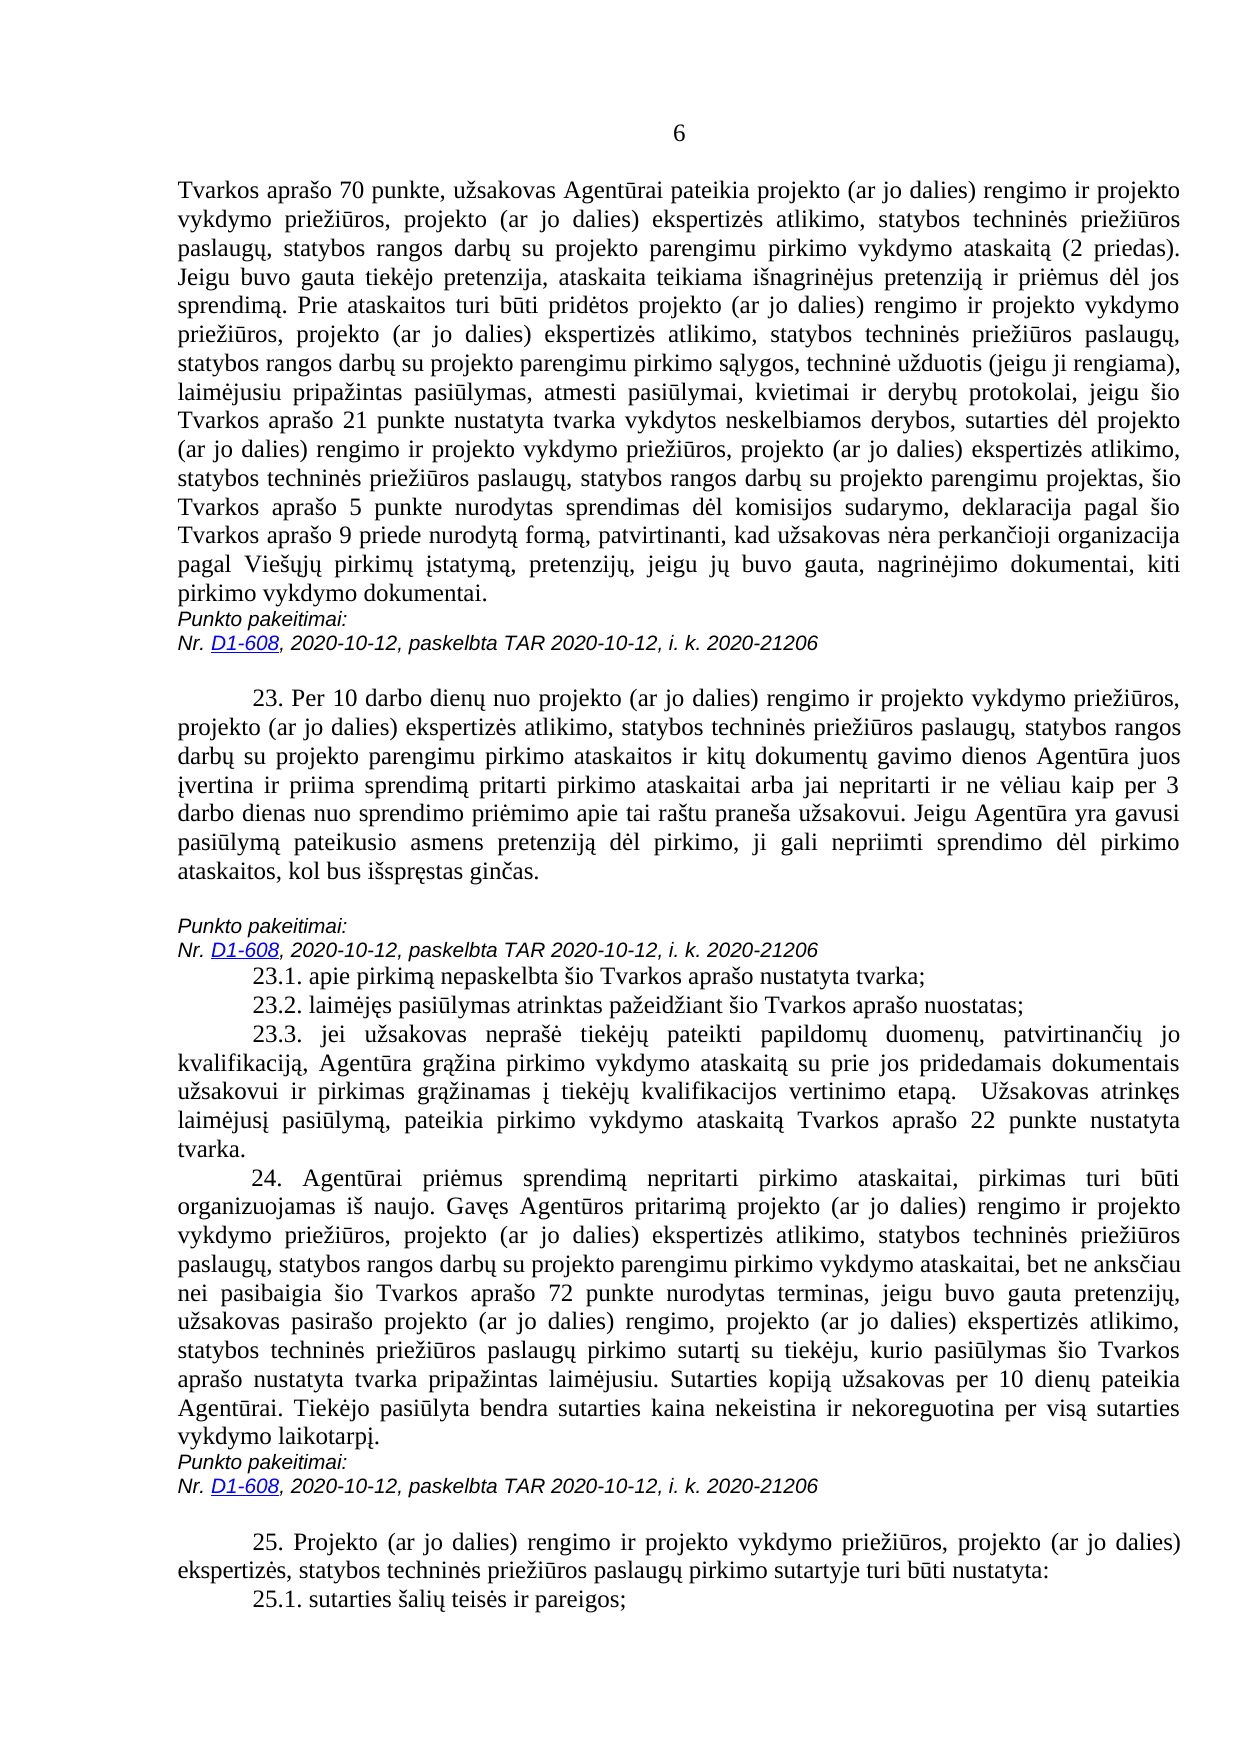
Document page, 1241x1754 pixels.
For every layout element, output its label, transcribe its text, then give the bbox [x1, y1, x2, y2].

text 24. Agentūrai priėmus sprendimą nepritarti pirkimo ataskaitai, pirkimas turi būti organizuojamas iš naujo. Gavęs Agentūros pritarimą projekto (ar jo dalies) rengimo ir projekto vykdymo priežiūros, projekto (ar jo dalies) ekspertizės atlikimo, statybos techninės priežiūros paslaugų, statybos rangos darbų su projekto parengimu pirkimo vykdymo ataskaitai, bet ne anksčiau nei pasibaigia šio Tvarkos aprašo 72 punkte nurodytas terminas, jeigu buvo gauta pretenzijų, užsakovas pasirašo projekto (ar jo dalies) rengimo, projekto (ar jo dalies) ekspertizės atlikimo, statybos techninės priežiūros paslaugų pirkimo sutartį su tiekėju, kurio pasiūlymas šio Tvarkos aprašo nustatyta tvarka pripažintas laimėjusiu. Sutarties kopiją užsakovas per 10 dienų pateikia Agentūrai. Tiekėjo pasiūlyta bendra sutarties kaina nekeistina ir nekoreguotina per visą sutarties vykdymo laikotarpį. [177, 1163, 1181, 1450]
text 23. Per 10 darbo dienų nuo projekto (ar jo dalies) rengimo ir projekto vykdymo priežiūros, projekto (ar jo dalies) ekspertizės atlikimo, statybos techninės priežiūros paslaugų, statybos rangos darbų su projekto parengimu pirkimo ataskaitos ir kitų dokumentų gavimo dienos Agentūra juos įvertina ir priima sprendimą pritarti pirkimo ataskaitai arba jai nepritarti ir ne vėliau kaip per 3 darbo dienas nuo sprendimo priėmimo apie tai raštu praneša užsakovui. Jeigu Agentūra yra gavusi pasiūlymą pateikusio asmens pretenziją dėl pirkimo, ji gali nepriimti sprendimo dėl pirkimo ataskaitos, kol bus išspręstas ginčas. [177, 683, 1181, 885]
text Nr. D1-608, 2020-10-12, paskelbta TAR 2020-10-12, i. k. 2020-21206 [177, 937, 1181, 961]
text Punkto pakeitimai: [177, 913, 1181, 937]
text 25. Projekto (ar jo dalies) rengimo ir projekto vykdymo priežiūros, projekto (ar jo dalies) ekspertizės, statybos techninės priežiūros paslaugų pirkimo sutartyje turi būti nustatyta: [177, 1527, 1181, 1584]
text 23.1. apie pirkimą nepaskelbta šio Tvarkos aprašo nustatyta tvarka; [177, 961, 1181, 990]
text 23.3. jei užsakovas neprašė tiekėjų pateikti papildomų duomenų, patvirtinančių jo kvalifikaciją, Agentūra grąžina pirkimo vykdymo ataskaitą su prie jos pridedamais dokumentais užsakovui ir pirkimas grąžinamas į tiekėjų kvalifikacijos vertinimo etapą. Užsakovas atrinkęs laimėjusį pasiūlymą, pateikia pirkimo vykdymo ataskaitą Tvarkos aprašo 22 punkte nustatyta tvarka. [177, 1019, 1181, 1163]
text Punkto pakeitimai: [177, 1450, 1181, 1474]
text Punkto pakeitimai: [177, 607, 1181, 631]
text 23.2. laimėjęs pasiūlymas atrinktas pažeidžiant šio Tvarkos aprašo nuostatas; [177, 990, 1181, 1019]
text Nr. D1-608, 2020-10-12, paskelbta TAR 2020-10-12, i. k. 2020-21206 [177, 631, 1181, 655]
text Nr. D1-608, 2020-10-12, paskelbta TAR 2020-10-12, i. k. 2020-21206 [177, 1474, 1181, 1498]
text Tvarkos aprašo 70 punkte, užsakovas Agentūrai pateikia projekto (ar jo dalies) rengimo ir projekto vykdymo priežiūros, projekto (ar jo dalies) ekspertizės atlikimo, statybos techninės priežiūros paslaugų, statybos rangos darbų su projekto parengimu pirkimo vykdymo ataskaitą (2 priedas). Jeigu buvo gauta tiekėjo pretenzija, ataskaita teikiama išnagrinėjus pretenziją ir priėmus dėl jos sprendimą. Prie ataskaitos turi būti pridėtos projekto (ar jo dalies) rengimo ir projekto vykdymo priežiūros, projekto (ar jo dalies) ekspertizės atlikimo, statybos techninės priežiūros paslaugų, statybos rangos darbų su projekto parengimu pirkimo sąlygos, techninė užduotis (jeigu ji rengiama), laimėjusiu pripažintas pasiūlymas, atmesti pasiūlymai, kvietimai ir derybų protokolai, jeigu šio Tvarkos aprašo 21 punkte nustatyta tvarka vykdytos neskelbiamos derybos, sutarties dėl projekto (ar jo dalies) rengimo ir projekto vykdymo priežiūros, projekto (ar jo dalies) ekspertizės atlikimo, statybos techninės priežiūros paslaugų, statybos rangos darbų su projekto parengimu projektas, šio Tvarkos aprašo 5 punkte nurodytas sprendimas dėl komisijos sudarymo, deklaracija pagal šio Tvarkos aprašo 9 priede nurodytą formą, patvirtinanti, kad užsakovas nėra perkančioji organizacija pagal Viešųjų pirkimų įstatymą, pretenzijų, jeigu jų buvo gauta, nagrinėjimo dokumentai, kiti pirkimo vykdymo dokumentai. [177, 176, 1181, 607]
text 25.1. sutarties šalių teisės ir pareigos; [177, 1584, 1181, 1613]
